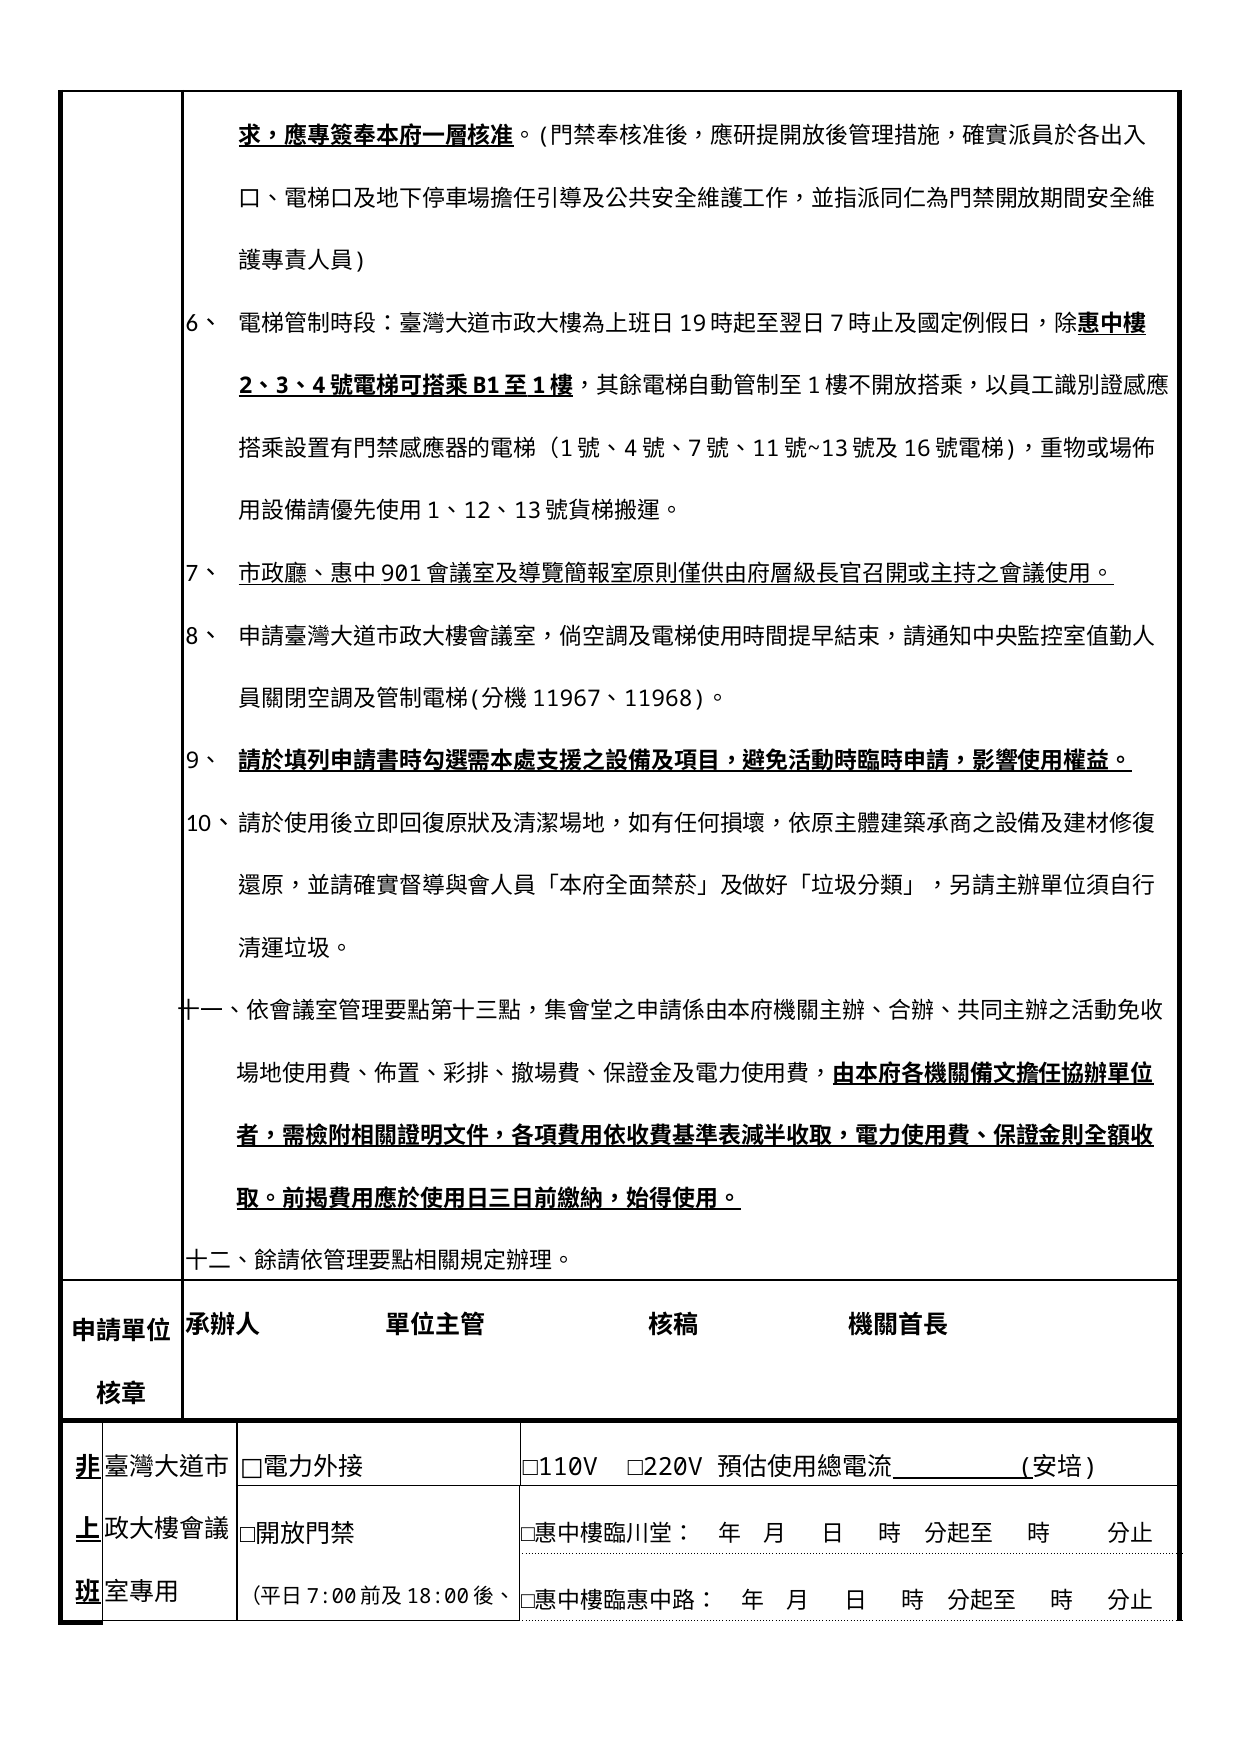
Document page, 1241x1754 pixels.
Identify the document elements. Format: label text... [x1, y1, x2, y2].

table_cell □110V □220V 預估使用總電流 (安培) [521, 1423, 1177, 1485]
table_cell 承辦人 單位主管 核稿 機關首長 [184, 1281, 1177, 1418]
table_cell □惠中樓臨惠中路： 年 月 日 時 分起至 時 分止 [520, 1553, 1177, 1620]
table_cell □電力外接 [238, 1423, 520, 1485]
table_cell 臺灣大道市政大樓會議室專用 [103, 1423, 236, 1620]
table_cell □惠中樓臨川堂： 年 月 日 時 分起至 時 分止 [520, 1486, 1177, 1552]
table_cell □開放門禁 （平日7:00前及18:00後、 [238, 1486, 519, 1620]
table_cell 注意事項 (請申請人確實詳閱並遵循「臺中市政府臺灣大道會議室使用管理要點」) [63, 92, 181, 1279]
table_cell 申請單位 核章 [63, 1281, 181, 1418]
table_cell 非上班時間會議室須秘書處支援設備 [63, 1423, 102, 1620]
table_cell 因配合本府環境保護局一次性用品源頭減量計畫，借用會議室時，禁用一次性用紙(塑膠)杯、包裝飲用水、購物用塑膠袋、一次性塑膠吸管及各類材質免洗餐具。 會議室禁止類似噴放(灑)可燃性微細粉末之活動或行為。 為避免因與會人員過多導致會議室室內溫度無法降低並影響室內空氣品質，建議出席人數應以各會議室席次之上限為限。另為符會議室資源使用效能原則，與會人數至少應達各會議室席次數之三分之一以上。 借用申請有下列情形之一者，尚需先經本府專簽奉准後再填列本表並檢附相關文件送秘書處申請： 借用時段為例假日、國定假日、平日夜間等非上班時間。 辦理非屬本府機關主辦、共同主辦、合辦之活動。 申請單位為本府各機關須使用會議室(集會堂)辦理活動，倘有開放門禁需要或其他特殊需求，應專簽奉本府一層核准。(門禁奉核准後，應研提開放後管理措施，確實派員於各出入口、電梯口及地下停車場擔任引導及公共安全維護工作，並指派同仁為門禁開放期間安全維護專責人員) 電梯管制時段：臺灣大道市政大樓為上班日19時起至翌日7時止及國定例假日，除惠中樓2、3、4號電梯可搭乘B1至1樓，其餘電梯自動管制至1樓不開放搭乘，以員工識別證感應搭乘設置有門禁感應器的電梯（1號、4號、7號、11號~13號及16號電梯)，重物或場佈用設備請優先使用1、12、13號貨梯搬運。 市政廳、惠中901會議室及導覽簡報室原則僅供由府層級長官召開或主持之會議使用。 申請臺灣大道市政大樓會議室，倘空調及電梯使用時間提早結束，請通知中央監控室值勤人員關閉空調及管制電梯(分機11967、11968)。 請於填列申請書時勾選需本處支援之設備及項目，避免活動時臨時申請，影響使用權益。 請於使用後立即回復原狀及清潔場地，如有任何損壞，依原主體建築承商之設備及建材修復還原，並請確實督導與會人員「本府全面禁菸」及做好「垃圾分類」，另請主辦單位須自行清運垃圾。 十一、依會議室管理要點第十三點，集會堂之申請係由本府機關主辦、合辦、共同主辦之活動免收場地使用費、佈置、彩排、撤場費、保證金及電力使用費，由本府各機關備文擔任協辦單位者，需檢附相關證明文件，各項費用依收費基準表減半收取，電力使用費、保證金則全額收取。前揭費用應於使用日三日前繳納，始得使用。 十二、餘請依管理要點相關規定辦理。 [184, 92, 1177, 1279]
